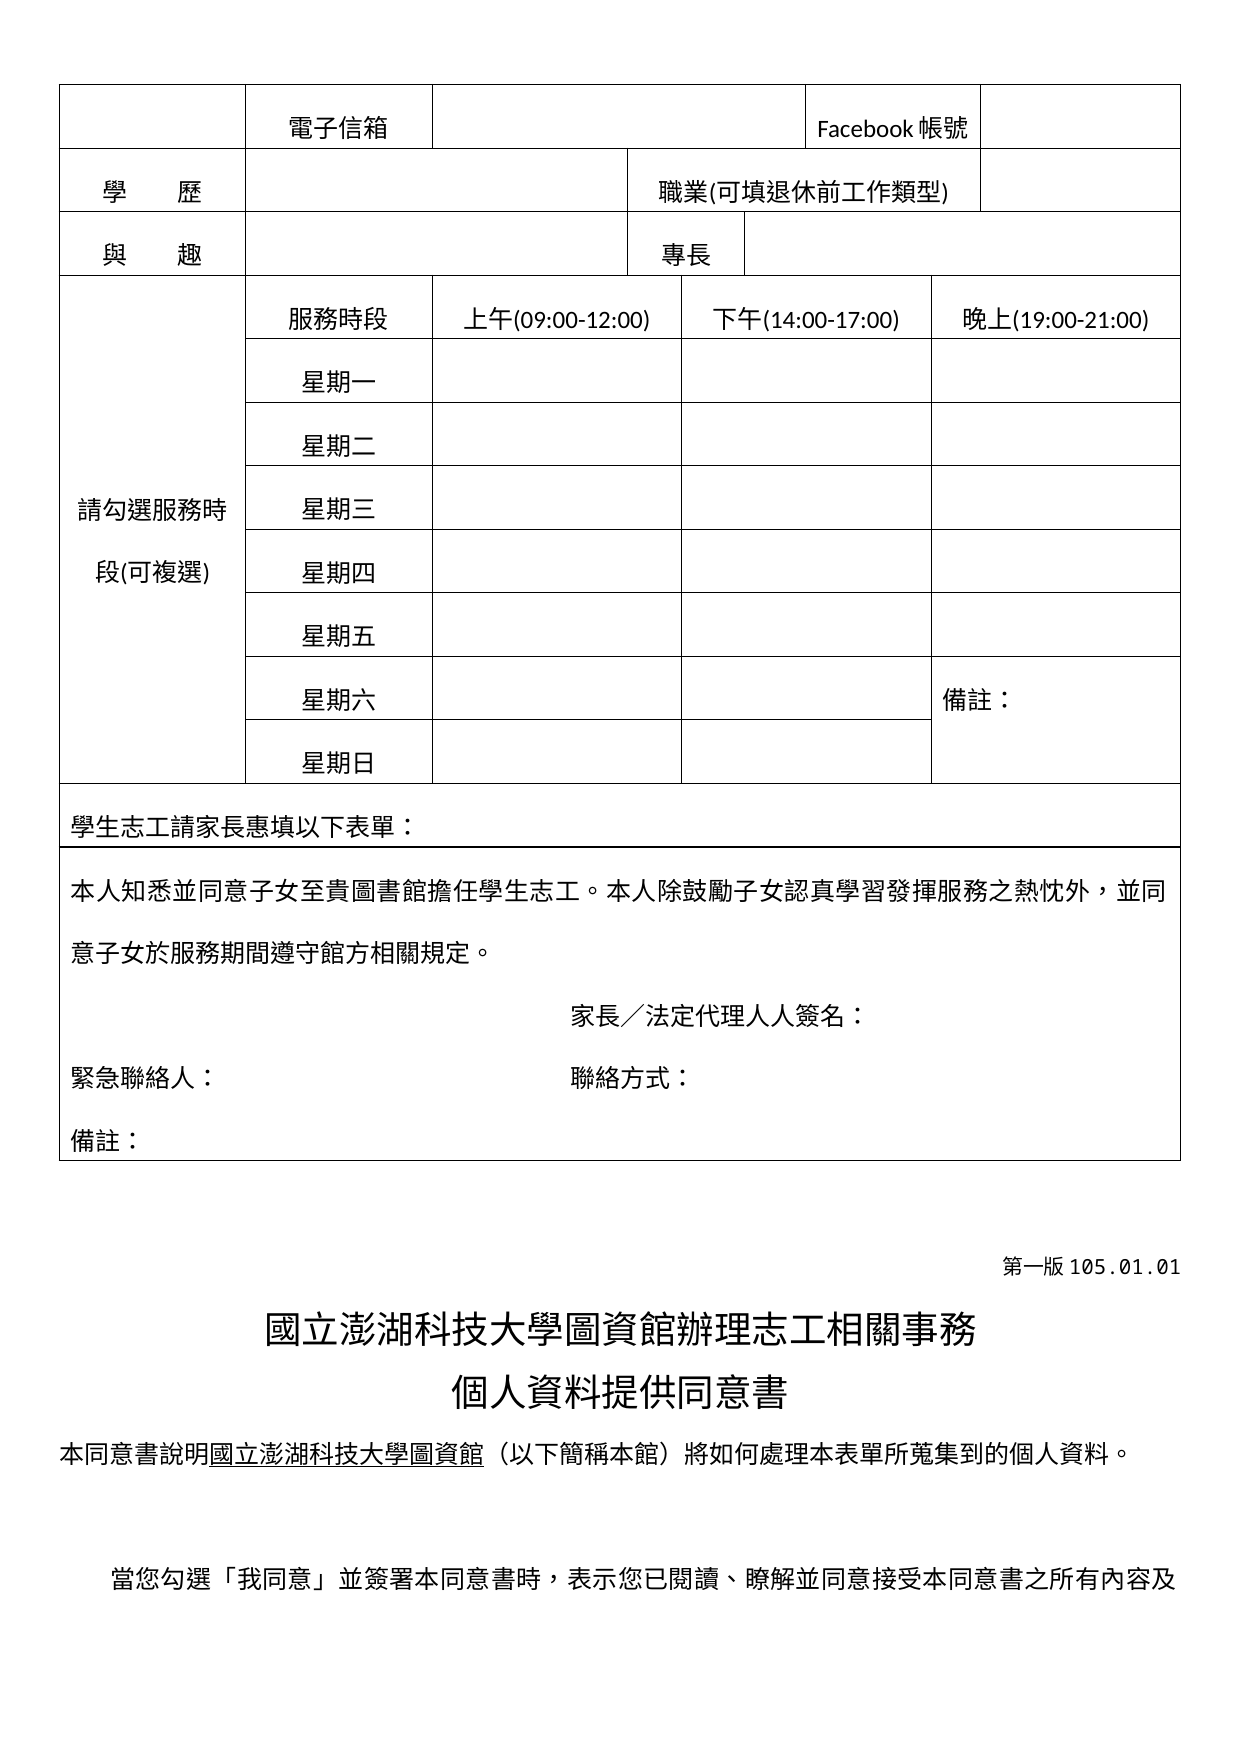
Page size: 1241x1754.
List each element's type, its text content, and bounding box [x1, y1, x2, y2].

table_cell 電子信箱 [246, 85, 432, 147]
table_cell [246, 149, 627, 211]
table_cell 星期日 [246, 720, 432, 783]
table_cell [433, 466, 681, 529]
table_cell [682, 530, 931, 592]
table_cell [433, 403, 681, 465]
table_cell [981, 149, 1180, 211]
table_cell [433, 657, 681, 719]
text 本同意書說明國立澎湖科技大學圖資館（以下簡稱本館）將如何處理本表單所蒐集到的個人資料。 [59, 1411, 1181, 1473]
table_cell 下午(14:00-17:00) [682, 276, 931, 338]
text 當您勾選「我同意」並簽署本同意書時，表示您已閱讀、瞭解並同意接受本同意書之所有內容及 [59, 1536, 1181, 1598]
table_cell [682, 339, 931, 402]
table_cell [932, 593, 1180, 656]
table_cell 備註： [932, 657, 1180, 783]
table_cell [682, 720, 931, 783]
table_cell [682, 466, 931, 529]
table_cell 星期二 [246, 403, 432, 465]
table_cell 學生志工請家長惠填以下表單： [60, 784, 1180, 846]
table_cell 職業(可填退休前工作類型) [628, 149, 980, 211]
text 第一版105.01.01 [59, 1223, 1181, 1286]
table_cell 晚上(19:00-21:00) [932, 276, 1180, 338]
table_cell 上午(09:00-12:00) [433, 276, 681, 338]
table_cell [932, 530, 1180, 592]
table_cell [682, 403, 931, 465]
text 個人資料提供同意書 [59, 1348, 1181, 1411]
table_cell [981, 85, 1180, 147]
table_cell 星期四 [246, 530, 432, 592]
table_cell [932, 403, 1180, 465]
table_cell [682, 593, 931, 656]
table_cell 請勾選服務時段(可複選) [60, 276, 245, 783]
table_cell [433, 339, 681, 402]
table_cell 學 歷 [60, 149, 245, 211]
table_cell Facebook帳號 [806, 85, 980, 147]
table_cell 服務時段 [246, 276, 432, 338]
table_cell [60, 85, 245, 147]
table_cell 專長 [628, 212, 744, 274]
table_cell [433, 530, 681, 592]
table_cell [433, 85, 805, 147]
table_cell 星期一 [246, 339, 432, 402]
table_cell 星期六 [246, 657, 432, 719]
table_cell [745, 212, 1180, 274]
table_cell [932, 466, 1180, 529]
table_cell 本人知悉並同意子女至貴圖書館擔任學生志工。本人除鼓勵子女認真學習發揮服務之熱忱外，並同意子女於服務期間遵守館方相關規定。 家長／法定代理人人簽名： 緊急聯絡人： 聯絡方式： 備註： [60, 848, 1180, 1160]
table_cell [433, 593, 681, 656]
table_cell [682, 657, 931, 719]
table_cell [932, 339, 1180, 402]
table_cell 星期三 [246, 466, 432, 529]
table_cell [433, 720, 681, 783]
table_cell 星期五 [246, 593, 432, 656]
text 國立澎湖科技大學圖資館辦理志工相關事務 [59, 1286, 1181, 1348]
table_cell [246, 212, 627, 274]
table_cell 與 趣 [60, 212, 245, 274]
